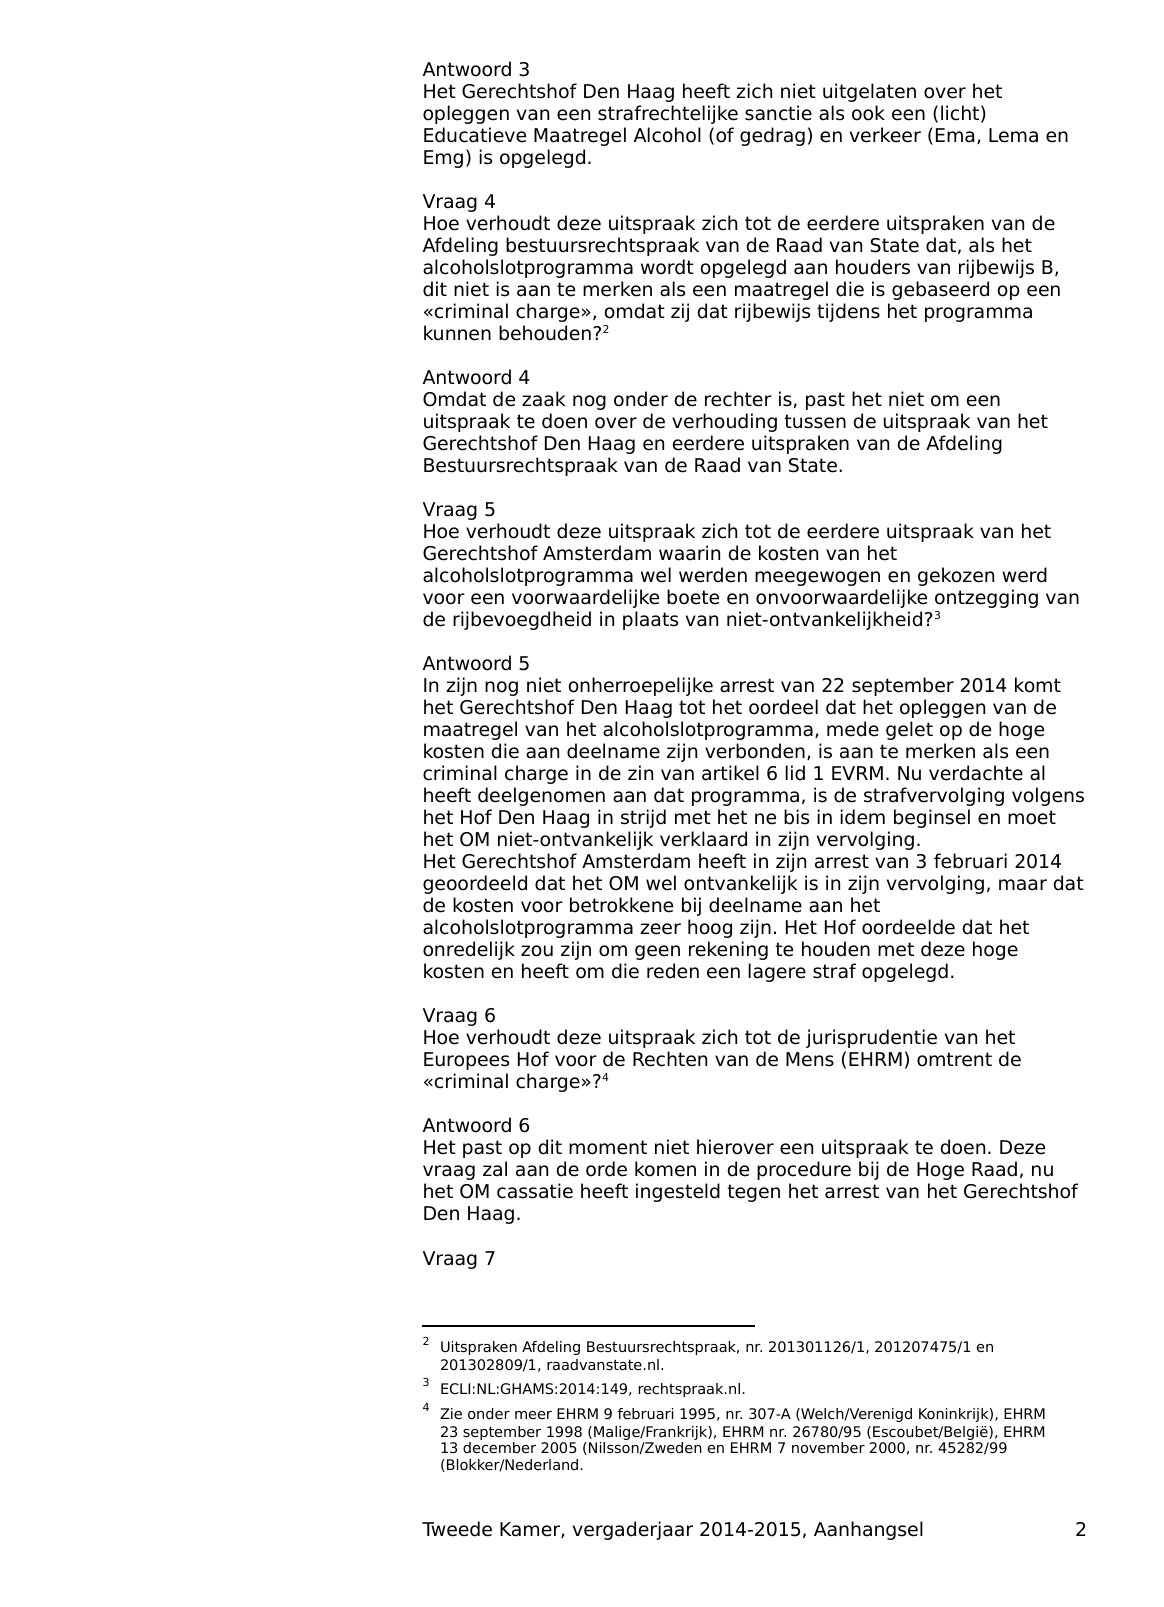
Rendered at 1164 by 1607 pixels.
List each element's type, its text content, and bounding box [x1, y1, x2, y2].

text Vraag 4 [422, 191, 1087, 213]
text Vraag 5 [422, 499, 1087, 521]
text Omdat de zaak nog onder de rechter is, past het niet om een uitspraak te doen over de verhouding tussen de uitspraak van het Gerechtshof Den Haag en eerdere uitspraken van de Afdeling Bestuursrechtspraak van de Raad van State. [422, 389, 1087, 477]
text Vraag 6 [422, 1005, 1087, 1027]
text Uitspraken Afdeling Bestuursrechtspraak, nr. 201301126/1, 201207475/1 en 201302809/1, raadvanstate.nl. [422, 1335, 1087, 1374]
text Antwoord 3 [422, 59, 1087, 81]
text Hoe verhoudt deze uitspraak zich tot de eerdere uitspraken van de Afdeling bestuursrechtspraak van de Raad van State dat, als het alcoholslotprogramma wordt opgelegd aan houders van rijbewijs B, dit niet is aan te merken als een maatregel die is gebaseerd op een «criminal charge», omdat zij dat rijbewijs tijdens het programma kunnen behouden? [422, 213, 1087, 345]
text Antwoord 5 [422, 653, 1087, 675]
text Antwoord 4 [422, 367, 1087, 389]
text ECLI:NL:GHAMS:2014:149, rechtspraak.nl. [422, 1377, 1087, 1399]
text Zie onder meer EHRM 9 februari 1995, nr. 307-A (Welch/Verenigd Koninkrijk), EHRM 23 september 1998 (Malige/Frankrijk), EHRM nr. 26780/95 (Escoubet/België), EHRM 13 december 2005 (Nilsson/Zweden en EHRM 7 november 2000, nr. 45282/99 (Blokker/Nederland. [422, 1402, 1087, 1474]
text Hoe verhoudt deze uitspraak zich tot de eerdere uitspraak van het Gerechtshof Amsterdam waarin de kosten van het alcoholslotprogramma wel werden meegewogen en gekozen werd voor een voorwaardelijke boete en onvoorwaardelijke ontzegging van de rijbevoegdheid in plaats van niet-ontvankelijkheid? [422, 521, 1087, 631]
text Antwoord 6 [422, 1115, 1087, 1137]
text Het Gerechtshof Amsterdam heeft in zijn arrest van 3 februari 2014 geoordeeld dat het OM wel ontvankelijk is in zijn vervolging, maar dat de kosten voor betrokkene bij deelname aan het alcoholslotprogramma zeer hoog zijn. Het Hof oordeelde dat het onredelijk zou zijn om geen rekening te houden met deze hoge kosten en heeft om die reden een lagere straf opgelegd. [422, 851, 1087, 983]
text Het past op dit moment niet hierover een uitspraak te doen. Deze vraag zal aan de orde komen in de procedure bij de Hoge Raad, nu het OM cassatie heeft ingesteld tegen het arrest van het Gerechtshof Den Haag. [422, 1137, 1087, 1225]
text Het Gerechtshof Den Haag heeft zich niet uitgelaten over het opleggen van een strafrechtelijke sanctie als ook een (licht) Educatieve Maatregel Alcohol (of gedrag) en verkeer (Ema, Lema en Emg) is opgelegd. [422, 81, 1087, 169]
text In zijn nog niet onherroepelijke arrest van 22 september 2014 komt het Gerechtshof Den Haag tot het oordeel dat het opleggen van de maatregel van het alcoholslotprogramma, mede gelet op de hoge kosten die aan deelname zijn verbonden, is aan te merken als een criminal charge in de zin van artikel 6 lid 1 EVRM. Nu verdachte al heeft deelgenomen aan dat programma, is de strafvervolging volgens het Hof Den Haag in strijd met het ne bis in idem beginsel en moet het OM niet-ontvankelijk verklaard in zijn vervolging. [422, 675, 1087, 851]
text Vraag 7 [422, 1247, 1087, 1269]
text Hoe verhoudt deze uitspraak zich tot de jurisprudentie van het Europees Hof voor de Rechten van de Mens (EHRM) omtrent de «criminal charge»? [422, 1027, 1087, 1093]
